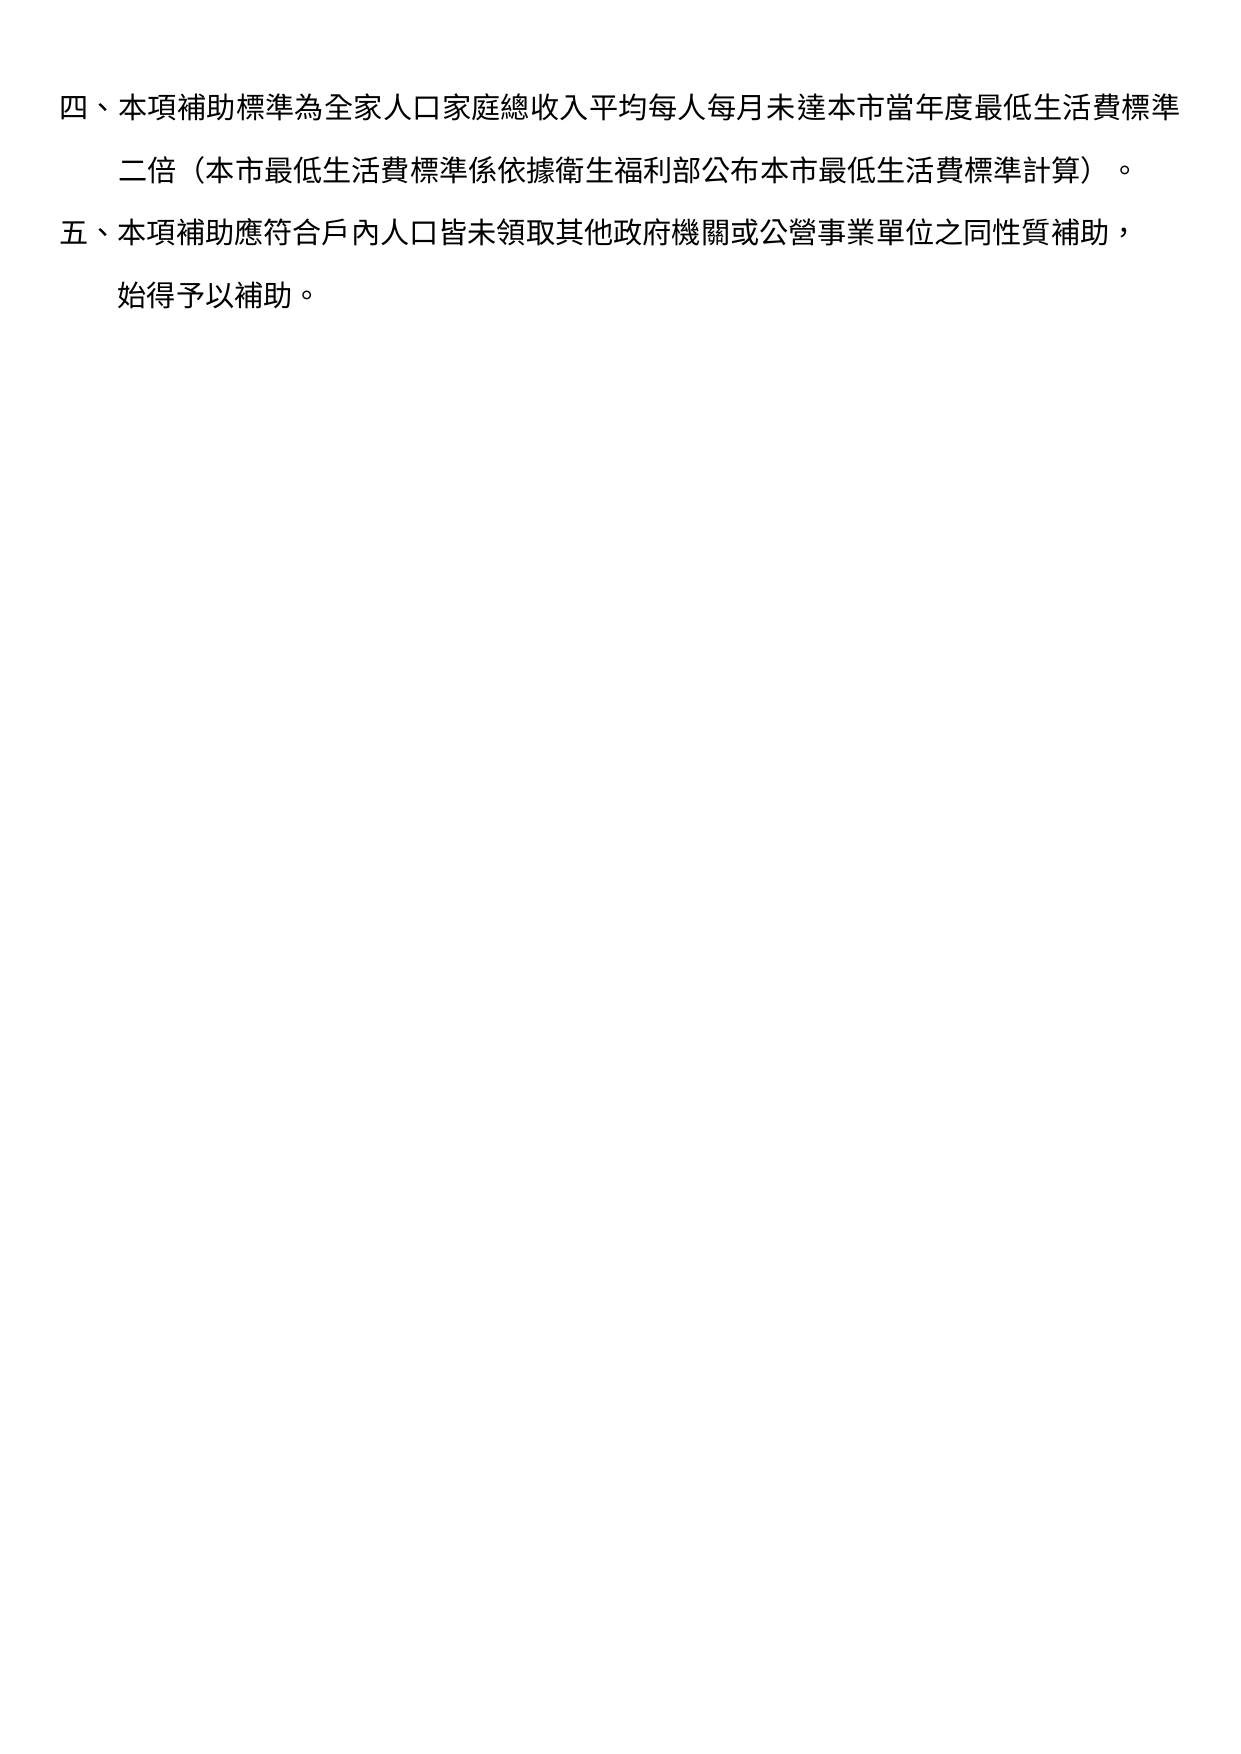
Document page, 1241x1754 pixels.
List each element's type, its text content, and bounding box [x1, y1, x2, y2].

text 五、本項補助應符合戶內人口皆未領取其他政府機關或公營事業單位之同性質補助， [59, 189, 1181, 252]
text 四、本項補助標準為全家人口家庭總收入平均每人每月未達本市當年度最低生活費標準二倍（本市最低生活費標準係依據衛生福利部公布本市最低生活費標準計算）。 [59, 64, 1181, 189]
text 始得予以補助。 [59, 252, 1181, 314]
